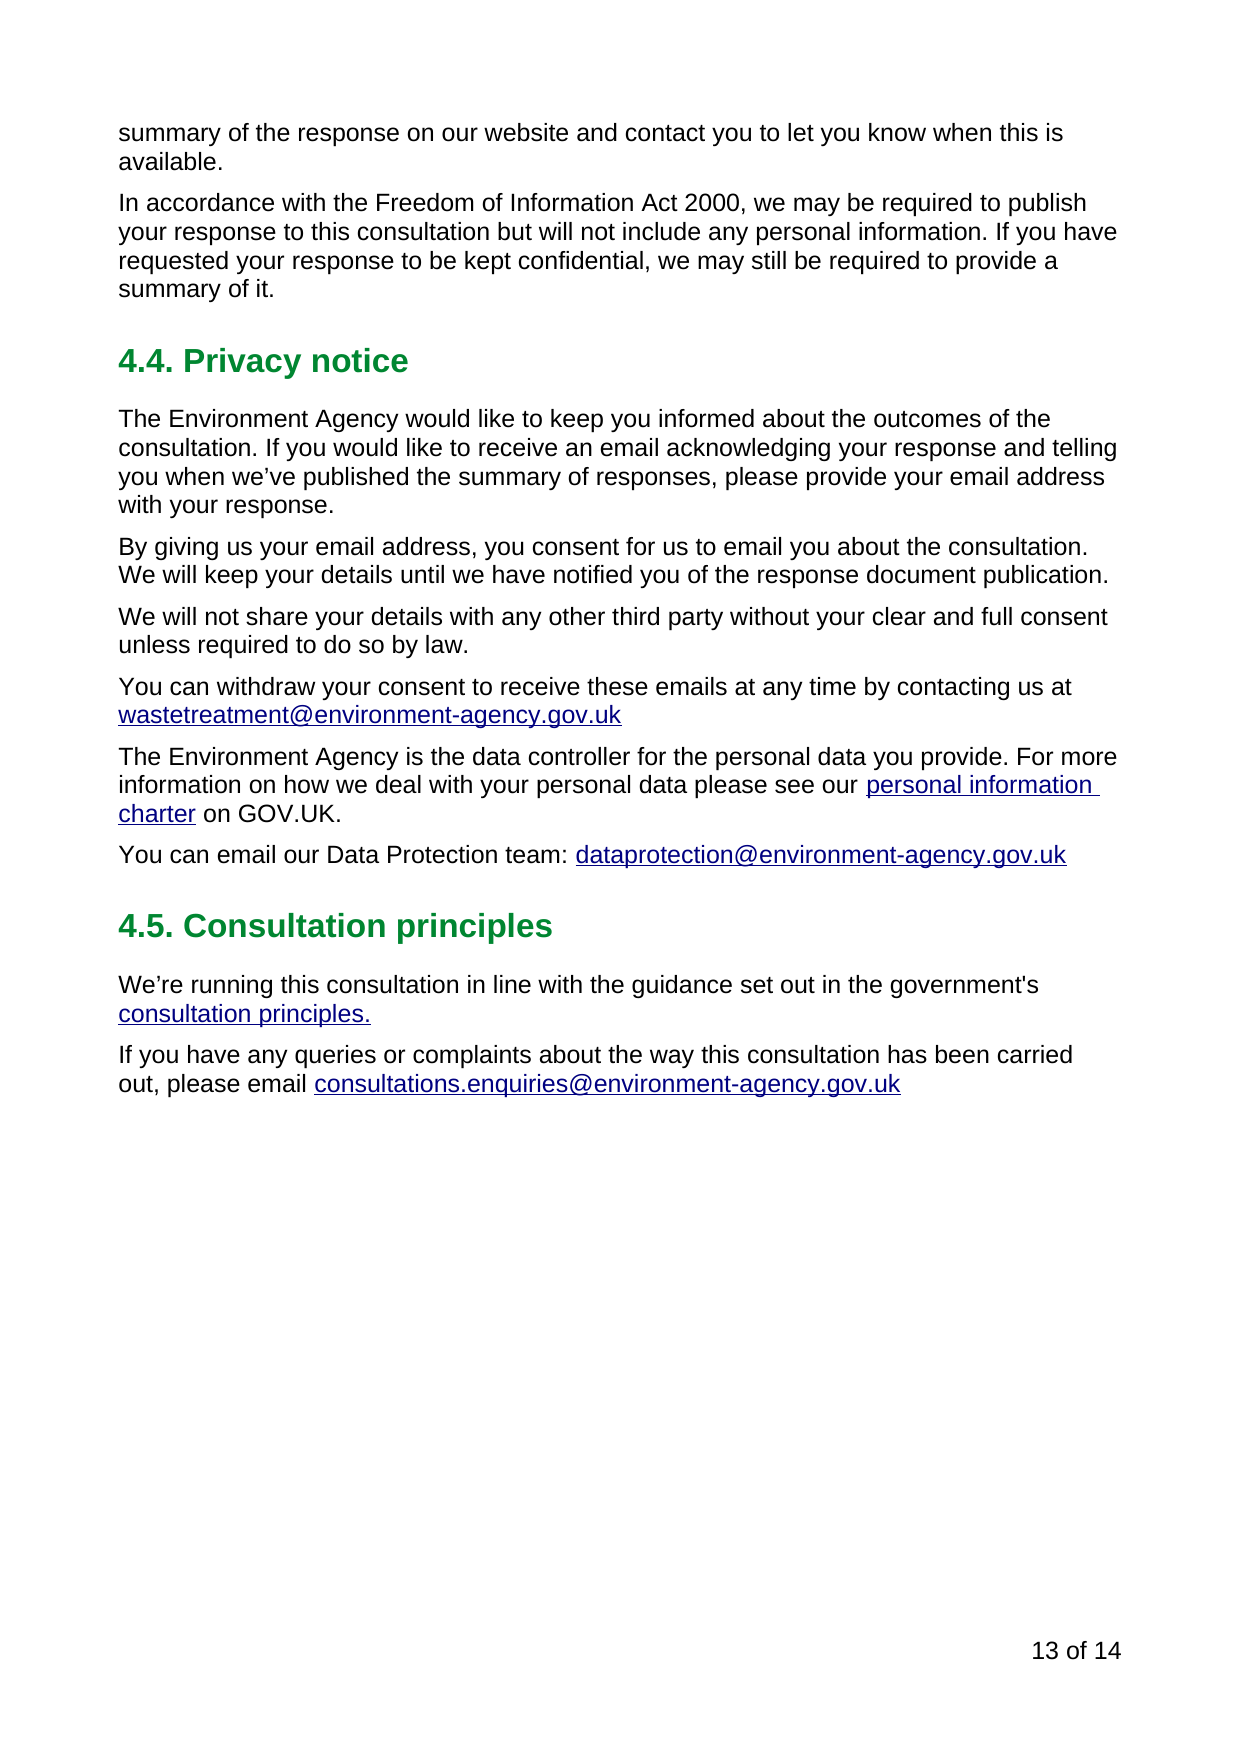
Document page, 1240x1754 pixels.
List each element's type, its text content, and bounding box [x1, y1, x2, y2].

text You can email our Data Protection team: dataprotection@environment-agency.gov.uk [118, 840, 1121, 869]
text By giving us your email address, you consent for us to email you about the consultation. We will keep your details until we have notified you of the response document publication. [118, 532, 1121, 589]
text We will not share your details with any other third party without your clear and full consent unless required to do so by law. [118, 602, 1121, 659]
text The Environment Agency would like to keep you informed about the outcomes of the consultation. If you would like to receive an email acknowledging your response and telling you when we’ve published the summary of responses, please provide your email address with your response. [118, 404, 1121, 519]
text The Environment Agency is the data controller for the personal data you provide. For more information on how we deal with your personal data please see our personal information charter on GOV.UK. [118, 742, 1121, 828]
text If you have any queries or complaints about the way this consultation has been carried out, please email consultations.enquiries@environment-agency.gov.uk [118, 1040, 1121, 1097]
subtitle 4.5. Consultation principles [118, 907, 1121, 945]
text summary of the response on our website and contact you to let you know when this is available. [118, 118, 1121, 176]
text You can withdraw your consent to receive these emails at any time by contacting us at wastetreatment@environment-agency.gov.uk [118, 672, 1121, 729]
subtitle 4.4. Privacy notice [118, 341, 1121, 379]
text In accordance with the Freedom of Information Act 2000, we may be required to publish your response to this consultation but will not include any personal information. If you have requested your response to be kept confidential, we may still be required to provide a summary of it. [118, 188, 1121, 303]
text We’re running this consultation in line with the guidance set out in the government's consultation principles. [118, 970, 1121, 1027]
